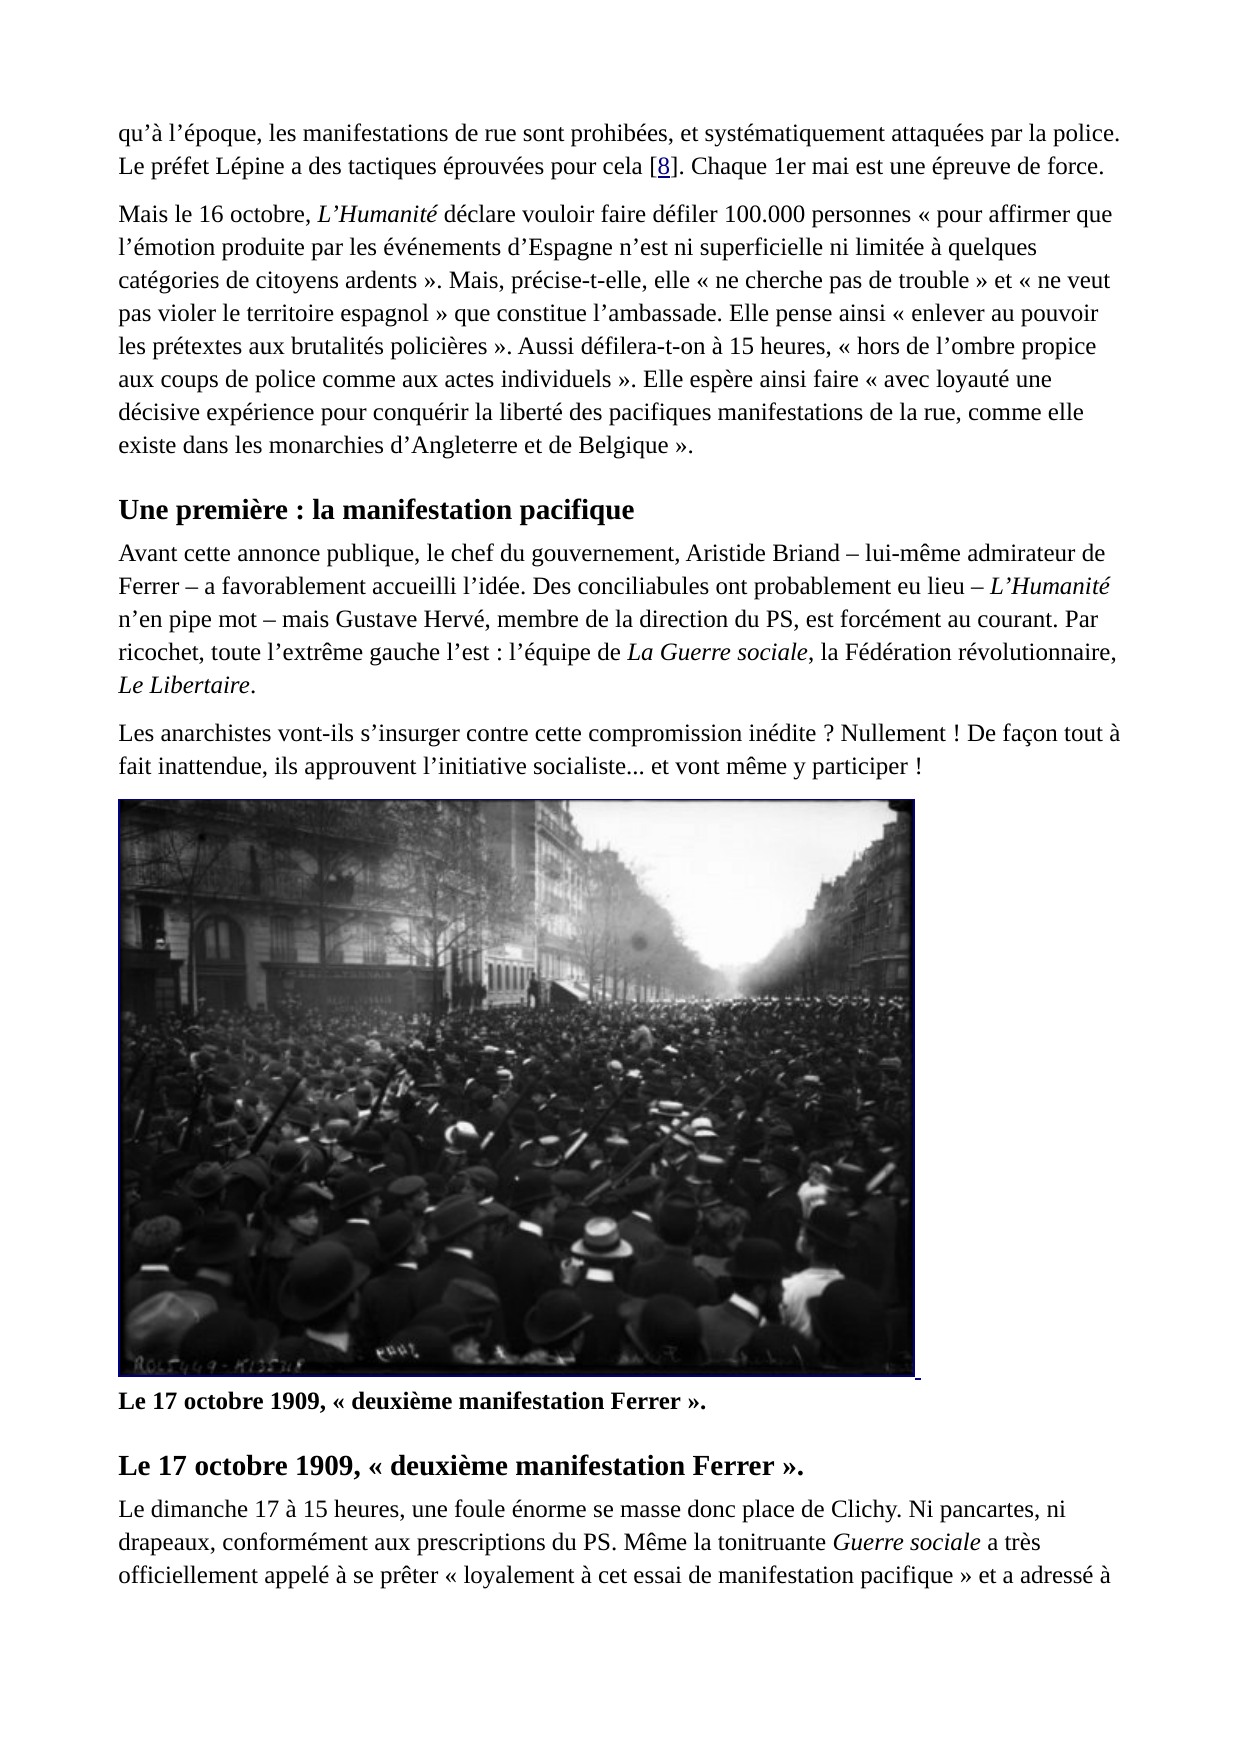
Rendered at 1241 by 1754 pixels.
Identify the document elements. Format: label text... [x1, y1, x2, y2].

picture [120, 800, 913, 1375]
text Mais le 16 octobre, L’Humanité déclare vouloir faire défiler 100.000 personnes « pour affirmer que l’émotion produite par les événements d’Espagne n’est ni superficielle ni limitée à quelques catégories de citoyens ardents ». Mais, précise-t-elle, elle « ne cherche pas de trouble » et « ne veut pas violer le territoire espagnol » que constitue l’ambassade. Elle pense ainsi « enlever au pouvoir les prétextes aux brutalités policières ». Aussi défilera-t-on à 15 heures, « hors de l’ombre propice aux coups de police comme aux actes individuels ». Elle espère ainsi faire « avec loyauté une décisive expérience pour conquérir la liberté des pacifiques manifestations de la rue, comme elle existe dans les monarchies d’Angleterre et de Belgique ». [118, 199, 1122, 459]
text Le dimanche 17 à 15 heures, une foule énorme se masse donc place de Clichy. Ni pancartes, ni drapeaux, conformément aux prescriptions du PS. Même la tonitruante Guerre sociale a très officiellement appelé à se prêter « loyalement à cet essai de manifestation pacifique » et a adressé à [118, 1494, 1122, 1589]
text Le 17 octobre 1909, « deuxième manifestation Ferrer ». [118, 1386, 1122, 1415]
text qu’à l’époque, les manifestations de rue sont prohibées, et systématiquement attaquées par la police. Le préfet Lépine a des tactiques éprouvées pour cela [8]. Chaque 1er mai est une épreuve de force. [118, 118, 1122, 180]
subtitle Le 17 octobre 1909, « deuxième manifestation Ferrer ». [118, 1448, 1122, 1482]
text Les anarchistes vont-ils s’insurger contre cette compromission inédite ? Nullement ! De façon tout à fait inattendue, ils approuvent l’initiative socialiste... et vont même y participer ! [118, 718, 1122, 779]
text Avant cette annonce publique, le chef du gouvernement, Aristide Briand – lui-même admirateur de Ferrer – a favorablement accueilli l’idée. Des conciliabules ont probablement eu lieu – L’Humanité n’en pipe mot – mais Gustave Hervé, membre de la direction du PS, est forcément au courant. Par ricochet, toute l’extrême gauche l’est : l’équipe de La Guerre sociale, la Fédération révolutionnaire, Le Libertaire. [118, 538, 1122, 699]
subtitle Une première : la manifestation pacifique [118, 492, 1122, 526]
